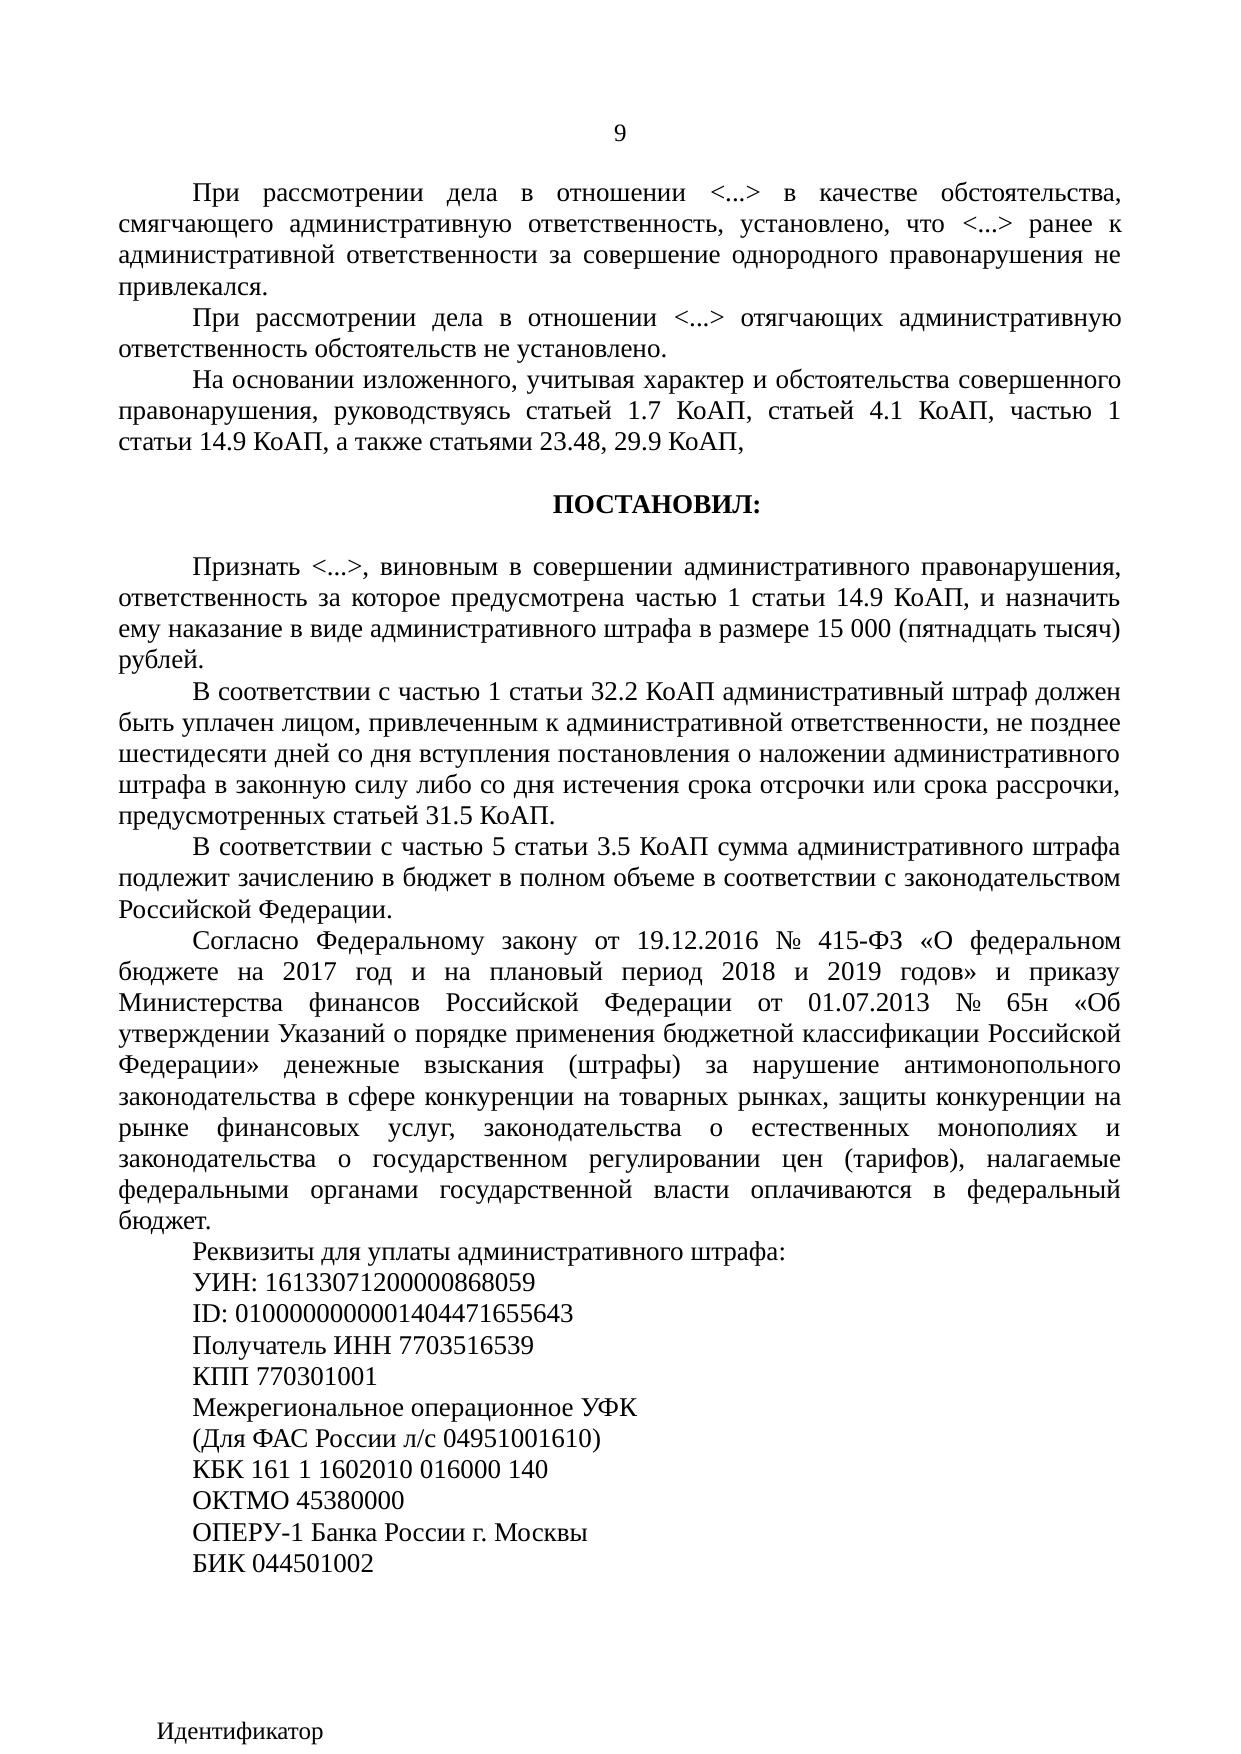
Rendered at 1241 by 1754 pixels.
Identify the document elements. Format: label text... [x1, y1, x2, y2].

text Согласно Федеральному закону от 19.12.2016 № 415-ФЗ «О федеральном бюджете на 2017 год и на плановый период 2018 и 2019 годов» и приказу Министерства финансов Российской Федерации от 01.07.2013 № 65н «Об утверждении Указаний о порядке применения бюджетной классификации Российской Федерации» денежные взыскания (штрафы) за нарушение антимонопольного законодательства в сфере конкуренции на товарных рынках, защиты конкуренции на рынке финансовых услуг, законодательства о естественных монополиях и законодательства о государственном регулировании цен (тарифов), налагаемые федеральными органами государственной власти оплачиваются в федеральный бюджет. [118, 924, 1122, 1235]
text На основании изложенного, учитывая характер и обстоятельства совершенного правонарушения, руководствуясь статьей 1.7 КоАП, статьей 4.1 КоАП, частью 1 статьи 14.9 КоАП, а также статьями 23.48, 29.9 КоАП, [118, 363, 1122, 457]
text Получатель ИНН 7703516539 [118, 1329, 1122, 1360]
text При рассмотрении дела в отношении <...> в качестве обстоятельства, смягчающего административную ответственность, установлено, что <...> ранее к административной ответственности за совершение однородного правонарушения не привлекался. [118, 176, 1122, 301]
text В соответствии с частью 1 статьи 32.2 КоАП административный штраф должен быть уплачен лицом, привлеченным к административной ответственности, не позднее шестидесяти дней со дня вступления постановления о наложении административного штрафа в законную силу либо со дня истечения срока отсрочки или срока рассрочки, предусмотренных статьей 31.5 КоАП. [118, 675, 1122, 830]
text ОКТМО 45380000 [118, 1484, 1122, 1516]
text Признать <...>, виновным в совершении административного правонарушения, ответственность за которое предусмотрена частью 1 статьи 14.9 КоАП, и назначить ему наказание в виде административного штрафа в размере 15 000 (пятнадцать тысяч) рублей. [118, 550, 1122, 675]
text При рассмотрении дела в отношении <...> отягчающих административную ответственность обстоятельств не установлено. [118, 301, 1122, 363]
text ОПЕРУ-1 Банка России г. Москвы [118, 1516, 1122, 1547]
text БИК 044501002 [118, 1547, 1122, 1578]
text В соответствии с частью 5 статьи 3.5 КоАП сумма административного штрафа подлежит зачислению в бюджет в полном объеме в соответствии с законодательством Российской Федерации. [118, 830, 1122, 924]
text ID: 0100000000001404471655643 [118, 1298, 1122, 1329]
text Межрегиональное операционное УФК [118, 1391, 1122, 1422]
text УИН: 16133071200000868059 [118, 1266, 1122, 1298]
text КБК 161 1 1602010 016000 140 [118, 1453, 1122, 1484]
text (Для ФАС России л/с 04951001610) [118, 1422, 1122, 1453]
text ПОСТАНОВИЛ: [118, 488, 1122, 519]
text Реквизиты для уплаты административного штрафа: [118, 1235, 1122, 1266]
text КПП 770301001 [118, 1360, 1122, 1391]
